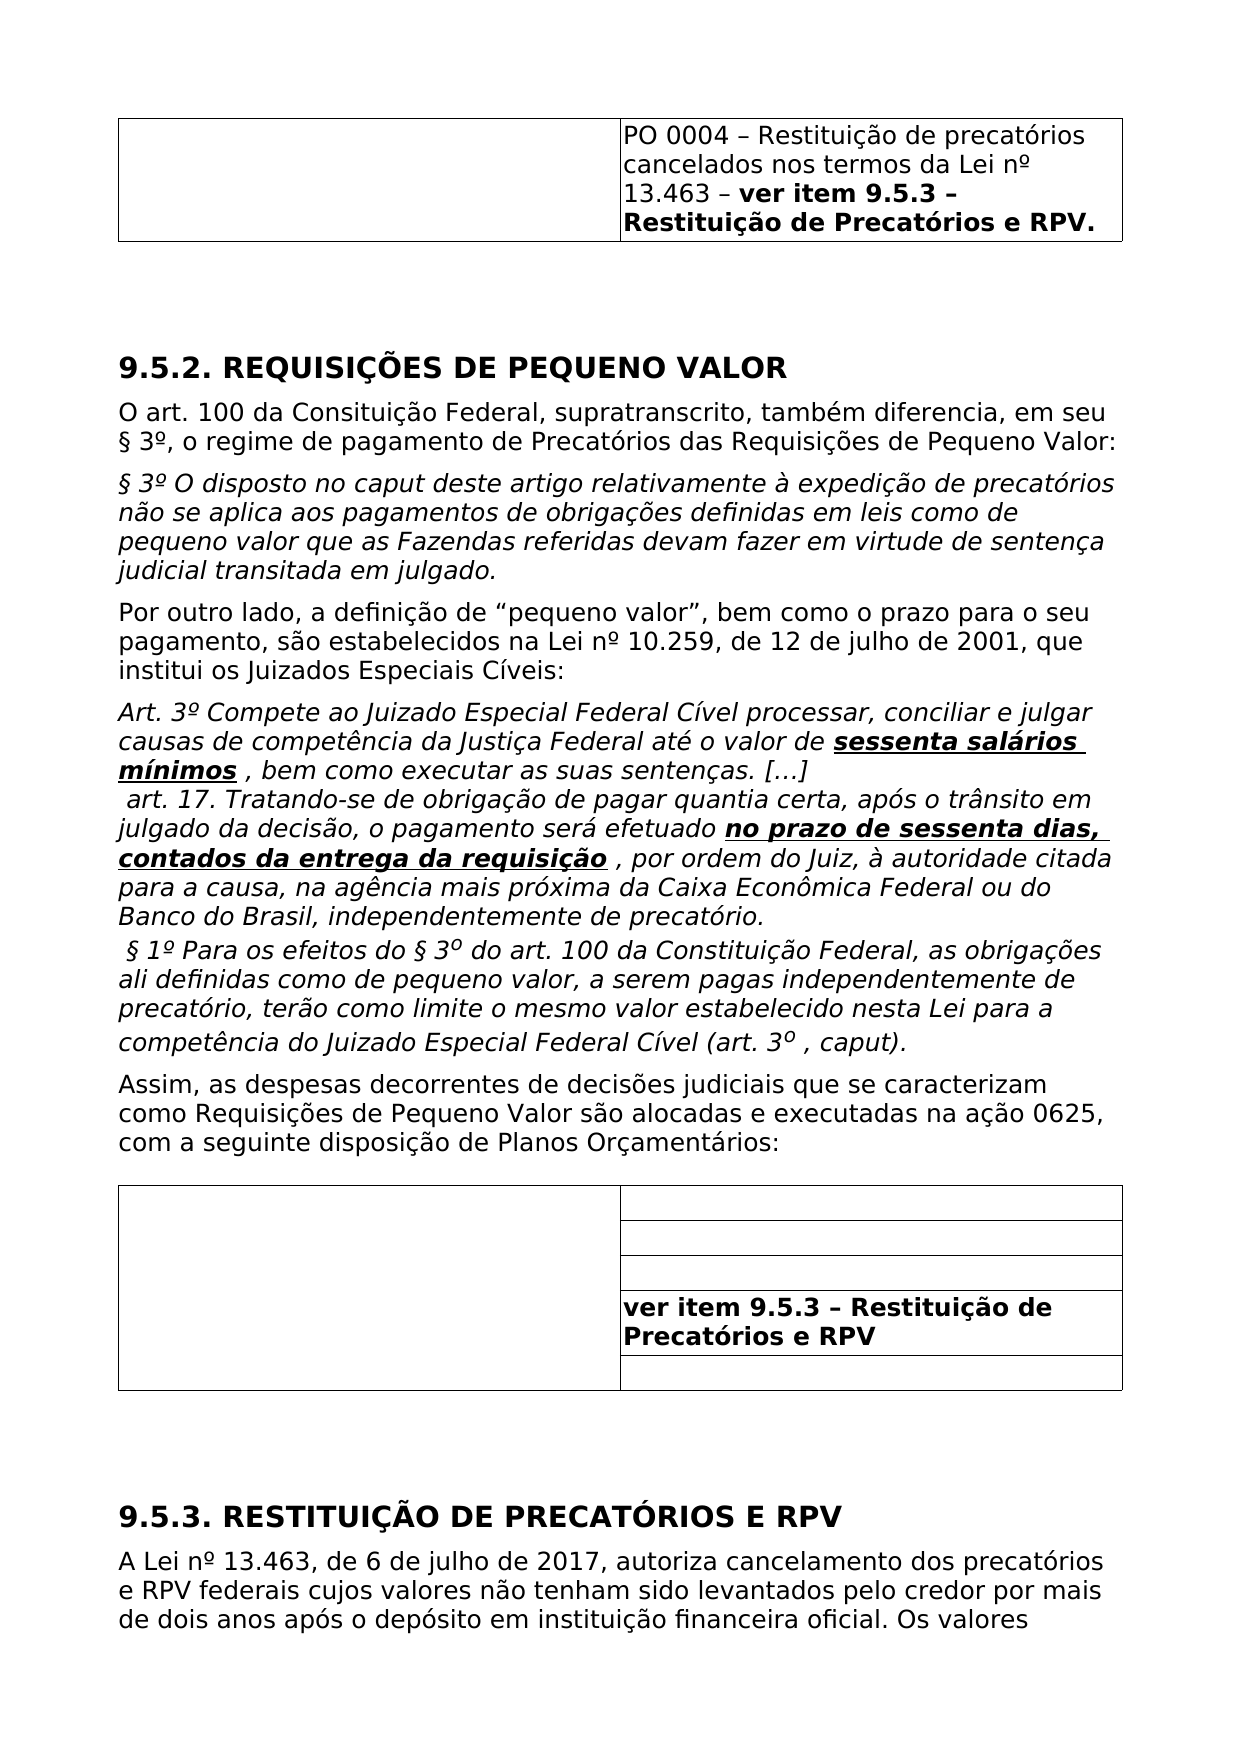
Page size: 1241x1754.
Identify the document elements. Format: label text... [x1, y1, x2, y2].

table_header [621, 1186, 1122, 1220]
text Assim, as despesas decorrentes de decisões judiciais que se caracterizam como Requisições de Pequeno Valor são alocadas e executadas na ação 0625, com a seguinte disposição de Planos Orçamentários: [118, 1070, 1122, 1158]
text Por outro lado, a definição de “pequeno valor”, bem como o prazo para o seu pagamento, são estabelecidos na Lei nº 10.259, de 12 de julho de 2001, que institui os Juizados Especiais Cíveis: [118, 598, 1122, 685]
subtitle 9.5.2. REQUISIÇÕES DE PEQUENO VALOR [118, 351, 1122, 385]
table_cell [621, 1256, 1122, 1290]
text O art. 100 da Consituição Federal, supratranscrito, também diferencia, em seu § 3º, o regime de pagamento de Precatórios das Requisições de Pequeno Valor: [118, 398, 1122, 456]
text Art. 3º Compete ao Juizado Especial Federal Cível processar, conciliar e julgar causas de competência da Justiça Federal até o valor de sessenta salários mínimos , bem como executar as suas sentenças. […] art. 17. Tratando-se de obrigação de pagar quantia certa, após o trânsito em julgado da decisão, o pagamento será efetuado no prazo de sessenta dias, contados da entrega da requisição , por ordem do Juiz, à autoridade citada para a causa, na agência mais próxima da Caixa Econômica Federal ou do Banco do Brasil, independentemente de precatório. § 1º Para os efeitos do § 3o do art. 100 da Constituição Federal, as obrigações ali definidas como de pequeno valor, a serem pagas independentemente de precatório, terão como limite o mesmo valor estabelecido nesta Lei para a competência do Juizado Especial Federal Cível (art. 3o , caput). [118, 698, 1122, 1058]
subtitle 9.5.3. RESTITUIÇÃO DE PRECATÓRIOS E RPV [118, 1500, 1122, 1534]
text A Lei nº 13.463, de 6 de julho de 2017, autoriza cancelamento dos precatórios e RPV federais cujos valores não tenham sido levantados pelo credor por mais de dois anos após o depósito em instituição financeira oficial. Os valores [118, 1547, 1122, 1634]
table_cell ver item 9.5.3 – Restituição de Precatórios e RPV [621, 1291, 1122, 1354]
table_cell PO 0004 – Restituição de precatórios cancelados nos termos da Lei nº 13.463 – ver item 9.5.3 – Restituição de Precatórios e RPV. [621, 119, 1122, 241]
table_header [119, 1186, 620, 1390]
table_header [119, 119, 620, 241]
table_cell [621, 1356, 1122, 1390]
text § 3º O disposto no caput deste artigo relativamente à expedição de precatórios não se aplica aos pagamentos de obrigações definidas em leis como de pequeno valor que as Fazendas referidas devam fazer em virtude de sentença judicial transitada em julgado. [118, 469, 1122, 585]
table_cell [621, 1221, 1122, 1255]
